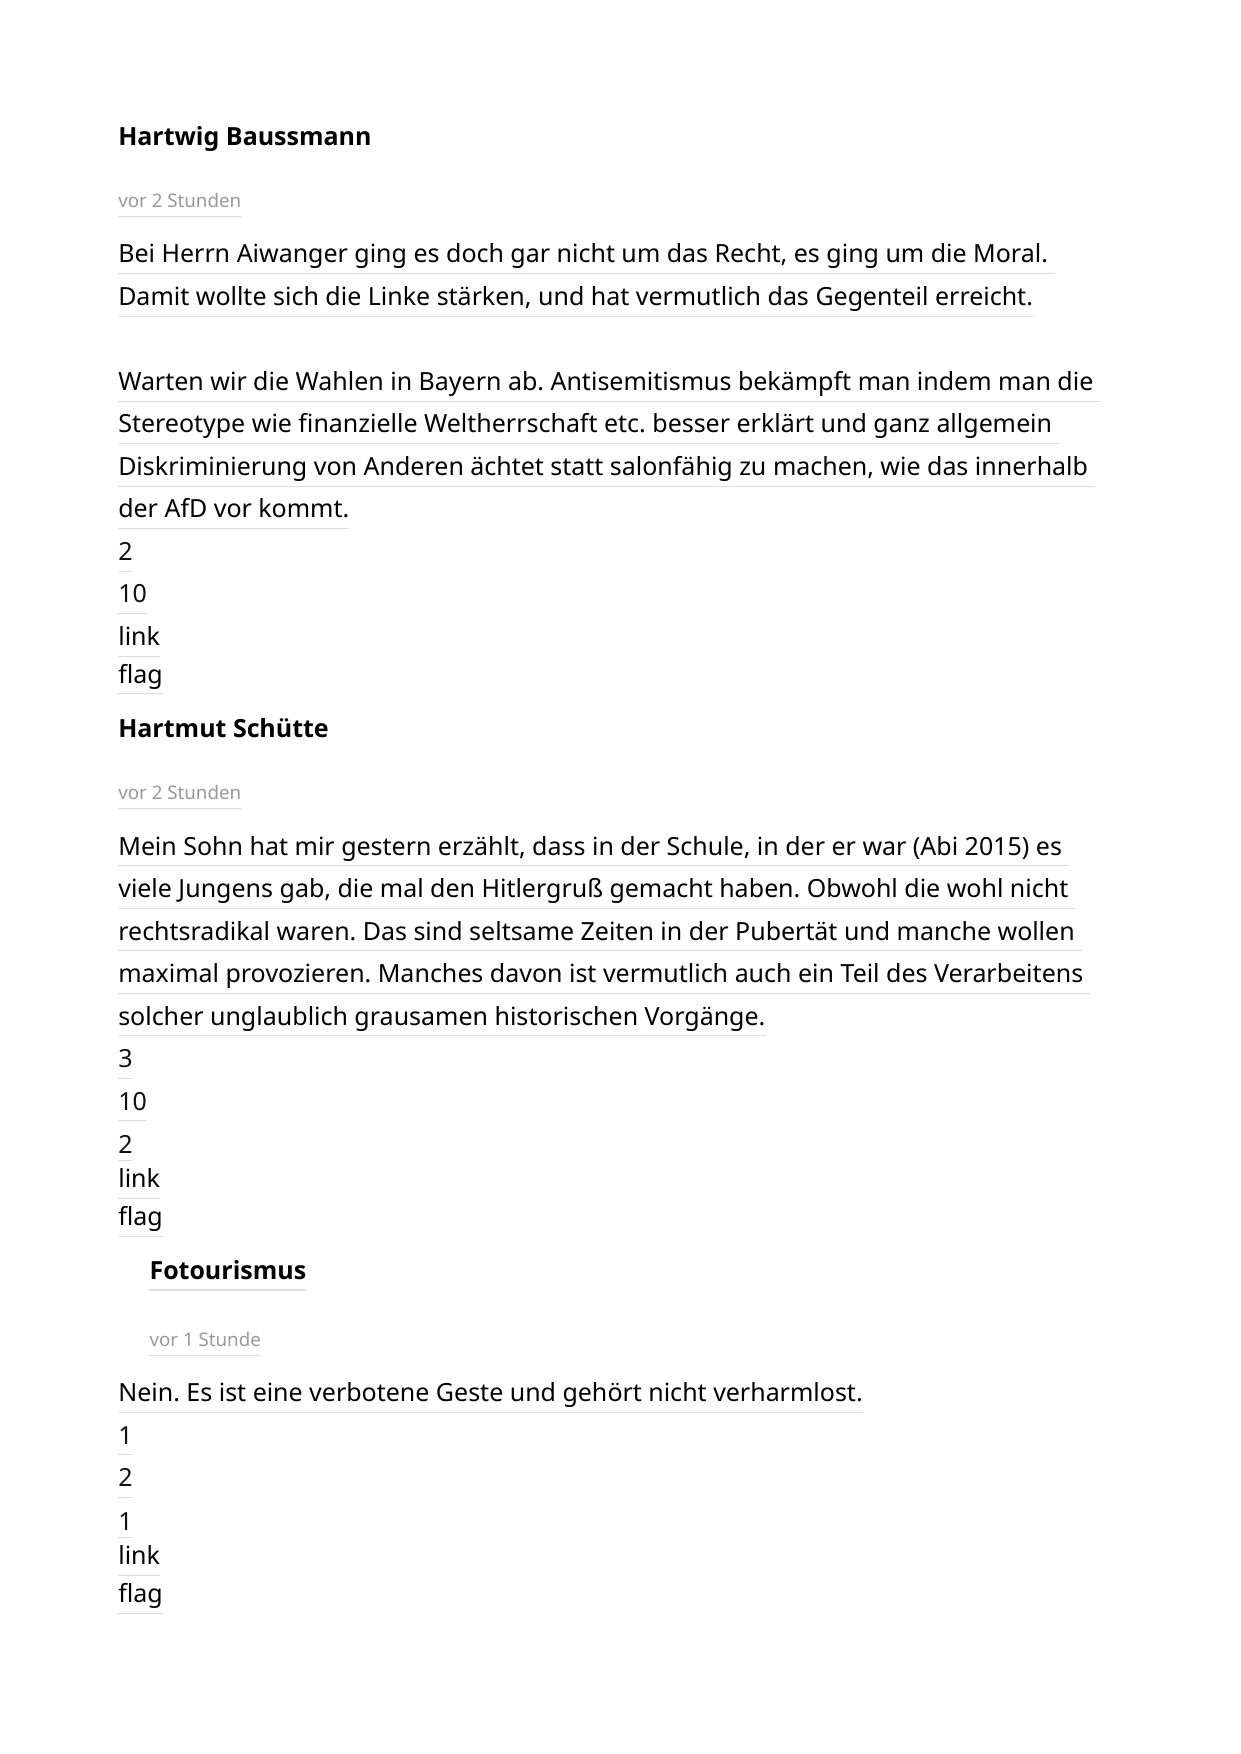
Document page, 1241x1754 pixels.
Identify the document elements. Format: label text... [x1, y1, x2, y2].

text 2 [118, 533, 1122, 572]
text 2 [118, 1460, 1122, 1498]
text 3 [118, 1041, 1122, 1079]
text vor 1 Stunde [149, 1326, 1117, 1356]
text flag [118, 1199, 1122, 1237]
text Hartwig Baussmann [118, 118, 1122, 152]
text Nein. Es ist eine verbotene Geste und gehört nicht verharmlost. [118, 1375, 1122, 1413]
text Fotourismus [149, 1253, 1122, 1291]
text link [118, 1161, 1122, 1199]
text flag [118, 1576, 1122, 1614]
text link [118, 618, 1122, 657]
text 2 [118, 1126, 1122, 1161]
text vor 2 Stunden [118, 779, 1117, 809]
text Hartmut Schütte [118, 710, 1122, 744]
text 1 [118, 1502, 1122, 1538]
text 10 [118, 576, 1122, 614]
text link [118, 1538, 1122, 1576]
text 1 [118, 1417, 1122, 1455]
text Mein Sohn hat mir gestern erzählt, dass in der Schule, in der er war (Abi 2015) es viele Jungens gab, die mal den Hitlergruß gemacht haben. Obwohl die wohl nicht rechtsradikal waren. Das sind seltsame Zeiten in der Pubertät und manche wollen maximal provozieren. Manches davon ist vermutlich auch ein Teil des Verarbeitens solcher unglaublich grausamen historischen Vorgänge. [118, 828, 1122, 1036]
text vor 2 Stunden [118, 187, 1117, 217]
text Bei Herrn Aiwanger ging es doch gar nicht um das Recht, es ging um die Moral. Damit wollte sich die Linke stärken, und hat vermutlich das Gegenteil erreicht. Warten wir die Wahlen in Bayern ab. Antisemitismus bekämpft man indem man die Stereotype wie finanzielle Weltherrschaft etc. besser erklärt und ganz allgemein Diskriminierung von Anderen ächtet statt salonfähig zu machen, wie das innerhalb der AfD vor kommt. [118, 236, 1122, 529]
text 10 [118, 1083, 1122, 1121]
text flag [118, 657, 1122, 694]
